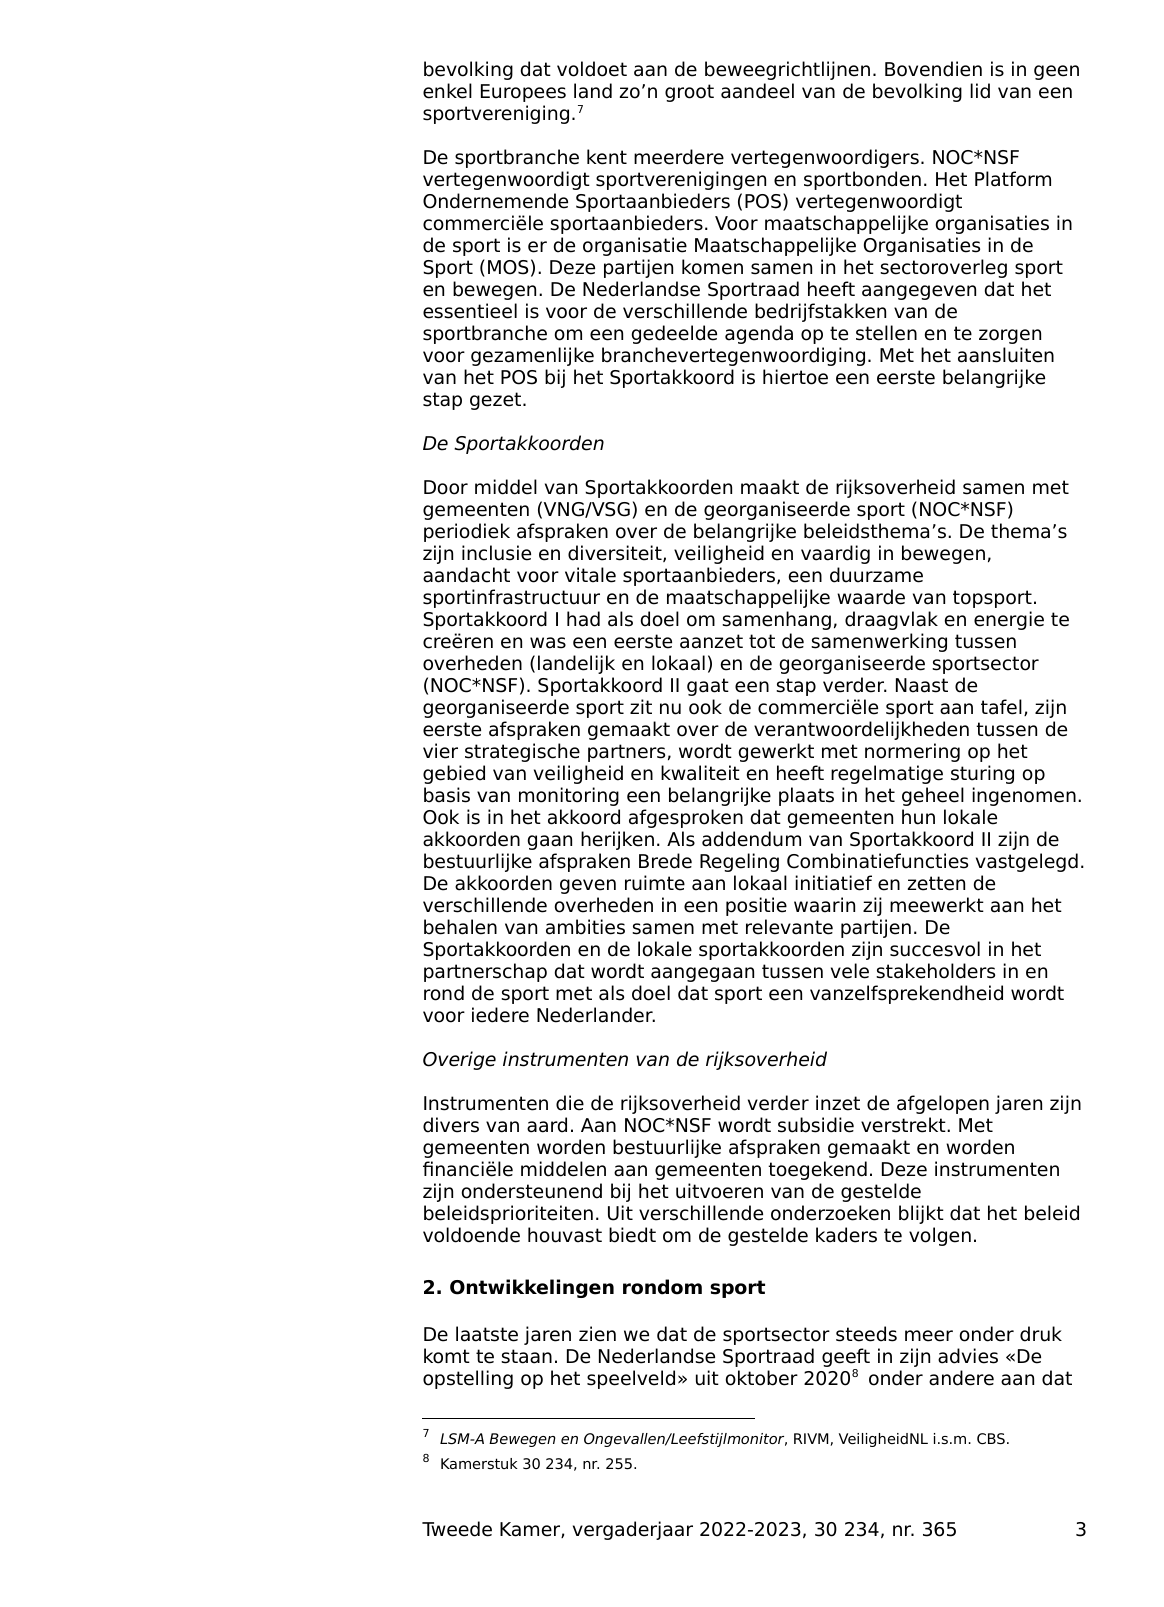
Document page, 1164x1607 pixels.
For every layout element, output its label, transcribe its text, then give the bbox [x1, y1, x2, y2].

text LSM-A Bewegen en Ongevallen/Leefstijlmonitor, RIVM, VeiligheidNL i.s.m. CBS. [422, 1427, 1087, 1449]
subtitle 2. Ontwikkelingen rondom sport [422, 1277, 1087, 1299]
text bevolking dat voldoet aan de beweegrichtlijnen. Bovendien is in geen enkel Europees land zo’n groot aandeel van de bevolking lid van een sportvereniging. [422, 59, 1087, 125]
subtitle De Sportakkoorden [422, 433, 1087, 455]
text De sportbranche kent meerdere vertegenwoordigers. NOC*NSF vertegenwoordigt sportverenigingen en sportbonden. Het Platform Ondernemende Sportaanbieders (POS) vertegenwoordigt commerciële sportaanbieders. Voor maatschappelijke organisaties in de sport is er de organisatie Maatschappelijke Organisaties in de Sport (MOS). Deze partijen komen samen in het sectoroverleg sport en bewegen. De Nederlandse Sportraad heeft aangegeven dat het essentieel is voor de verschillende bedrijfstakken van de sportbranche om een gedeelde agenda op te stellen en te zorgen voor gezamenlijke branchevertegenwoordiging. Met het aansluiten van het POS bij het Sportakkoord is hiertoe een eerste belangrijke stap gezet. [422, 147, 1087, 411]
subtitle Overige instrumenten van de rijksoverheid [422, 1049, 1087, 1071]
text Instrumenten die de rijksoverheid verder inzet de afgelopen jaren zijn divers van aard. Aan NOC*NSF wordt subsidie verstrekt. Met gemeenten worden bestuurlijke afspraken gemaakt en worden financiële middelen aan gemeenten toegekend. Deze instrumenten zijn ondersteunend bij het uitvoeren van de gestelde beleidsprioriteiten. Uit verschillende onderzoeken blijkt dat het beleid voldoende houvast biedt om de gestelde kaders te volgen. [422, 1093, 1087, 1247]
text Door middel van Sportakkoorden maakt de rijksoverheid samen met gemeenten (VNG/VSG) en de georganiseerde sport (NOC*NSF) periodiek afspraken over de belangrijke beleidsthema’s. De thema’s zijn inclusie en diversiteit, veiligheid en vaardig in bewegen, aandacht voor vitale sportaanbieders, een duurzame sportinfrastructuur en de maatschappelijke waarde van topsport. Sportakkoord I had als doel om samenhang, draagvlak en energie te creëren en was een eerste aanzet tot de samenwerking tussen overheden (landelijk en lokaal) en de georganiseerde sportsector (NOC*NSF). Sportakkoord II gaat een stap verder. Naast de georganiseerde sport zit nu ook de commerciële sport aan tafel, zijn eerste afspraken gemaakt over de verantwoordelijkheden tussen de vier strategische partners, wordt gewerkt met normering op het gebied van veiligheid en kwaliteit en heeft regelmatige sturing op basis van monitoring een belangrijke plaats in het geheel ingenomen. Ook is in het akkoord afgesproken dat gemeenten hun lokale akkoorden gaan herijken. Als addendum van Sportakkoord II zijn de bestuurlijke afspraken Brede Regeling Combinatiefuncties vastgelegd. De akkoorden geven ruimte aan lokaal initiatief en zetten de verschillende overheden in een positie waarin zij meewerkt aan het behalen van ambities samen met relevante partijen. De Sportakkoorden en de lokale sportakkoorden zijn succesvol in het partnerschap dat wordt aangegaan tussen vele stakeholders in en rond de sport met als doel dat sport een vanzelfsprekendheid wordt voor iedere Nederlander. [422, 477, 1087, 1027]
text Kamerstuk 30 234, nr. 255. [422, 1452, 1087, 1474]
text De laatste jaren zien we dat de sportsector steeds meer onder druk komt te staan. De Nederlandse Sportraad geeft in zijn advies «De opstelling op het speelveld» uit oktober 2020 onder andere aan dat [422, 1324, 1087, 1390]
